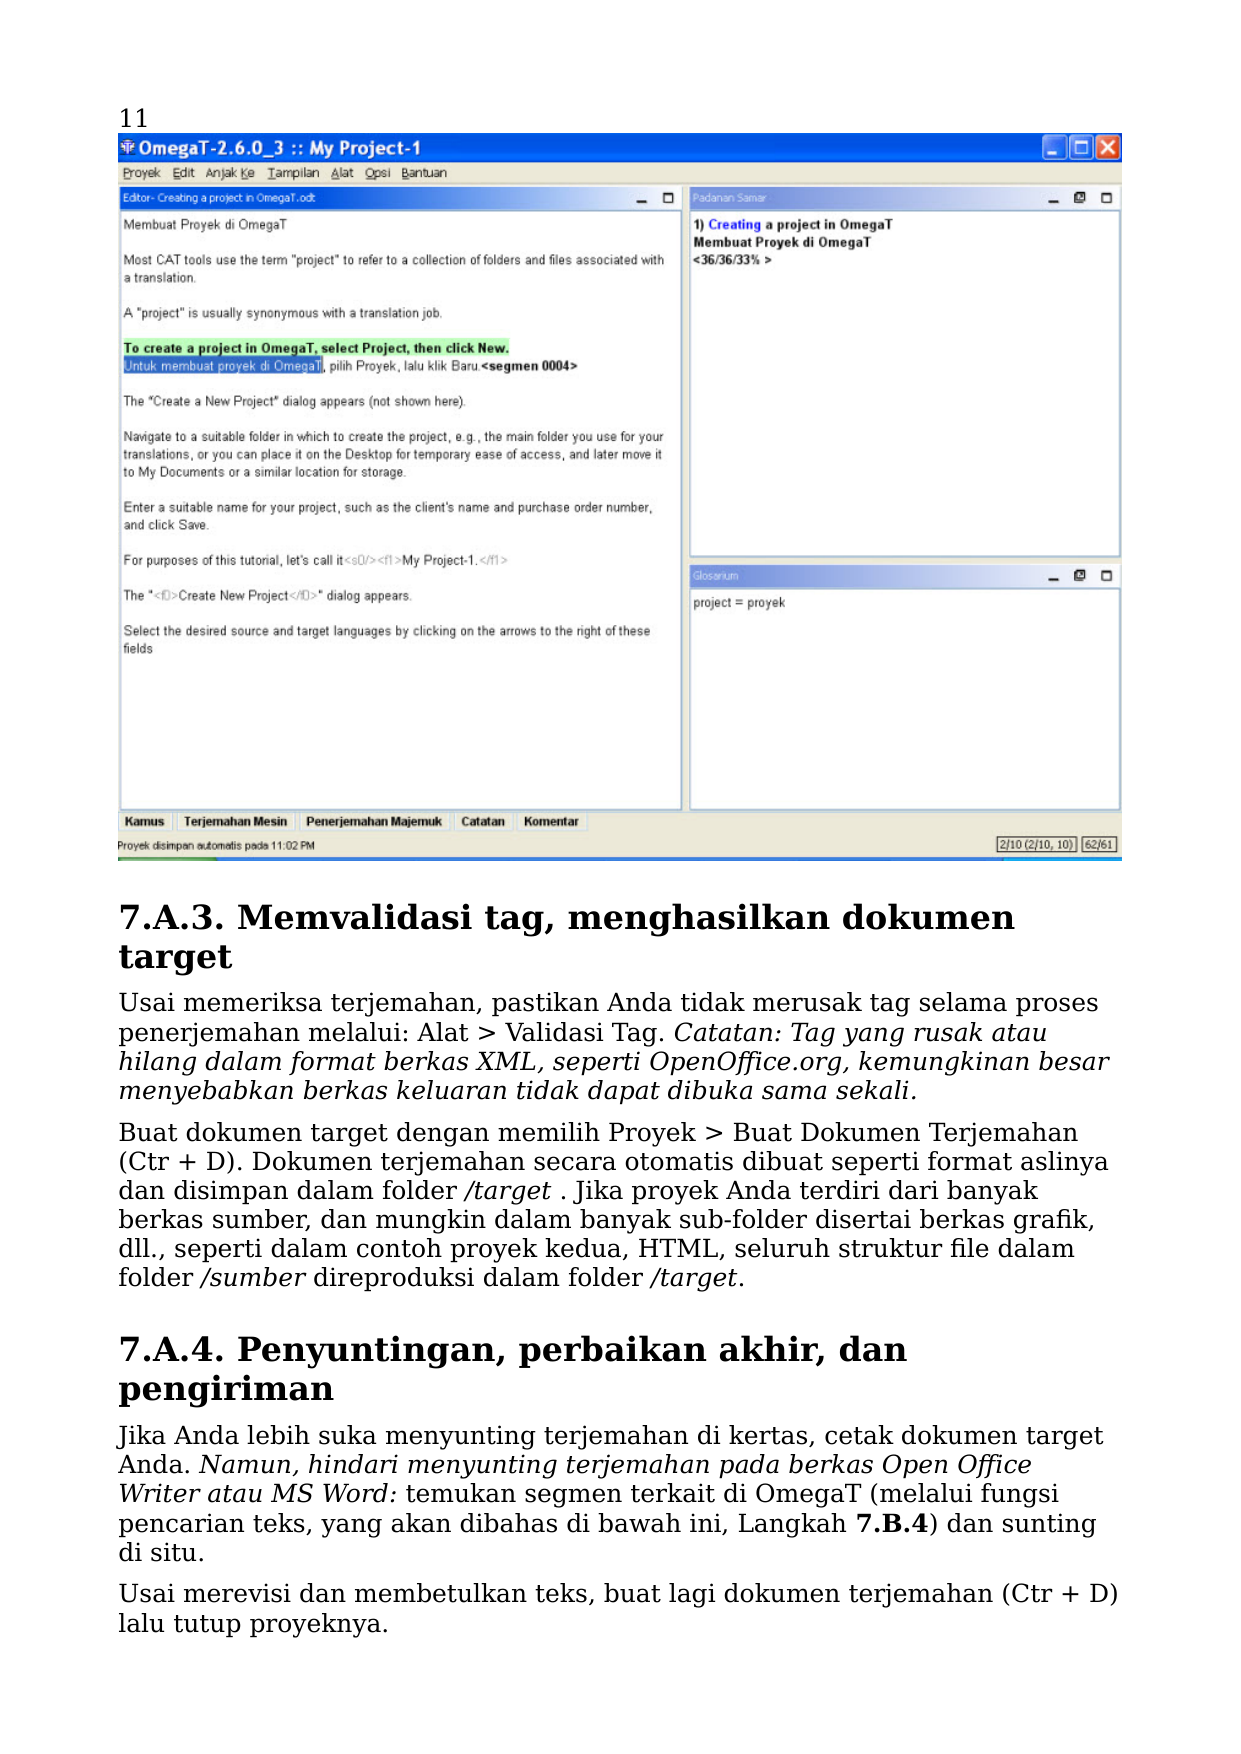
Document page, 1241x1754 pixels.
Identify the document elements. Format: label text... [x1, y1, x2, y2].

subtitle 7.A.4. Penyuntingan, perbaikan akhir, dan pengiriman [118, 1330, 1122, 1408]
text Buat dokumen target dengan memilih Proyek > Buat Dokumen Terjemahan (Ctr + D). Dokumen terjemahan secara otomatis dibuat seperti format aslinya dan disimpan dalam folder /target . Jika proyek Anda terdiri dari banyak berkas sumber, dan mungkin dalam banyak sub-folder disertai berkas grafik, dll., seperti dalam contoh proyek kedua, HTML, seluruh struktur file dalam folder /sumber direproduksi dalam folder /target. [118, 1118, 1122, 1293]
text Usai memeriksa terjemahan, pastikan Anda tidak merusak tag selama proses penerjemahan melalui: Alat > Validasi Tag. Catatan: Tag yang rusak atau hilang dalam format berkas XML, seperti OpenOffice.org, kemungkinan besar menyebabkan berkas keluaran tidak dapat dibuka sama sekali. [118, 988, 1122, 1105]
text Jika Anda lebih suka menyunting terjemahan di kertas, cetak dokumen target Anda. Namun, hindari menyunting terjemahan pada berkas Open Office Writer atau MS Word: temukan segmen terkait di OmegaT (melalui fungsi pencarian teks, yang akan dibahas di bawah ini, Langkah 7.B.4) dan sunting di situ. [118, 1421, 1122, 1567]
text Usai merevisi dan membetulkan teks, buat lagi dokumen terjemahan (Ctr + D) lalu tutup proyeknya. [118, 1579, 1122, 1638]
subtitle 7.A.3. Memvalidasi tag, menghasilkan dokumen target [118, 898, 1122, 976]
